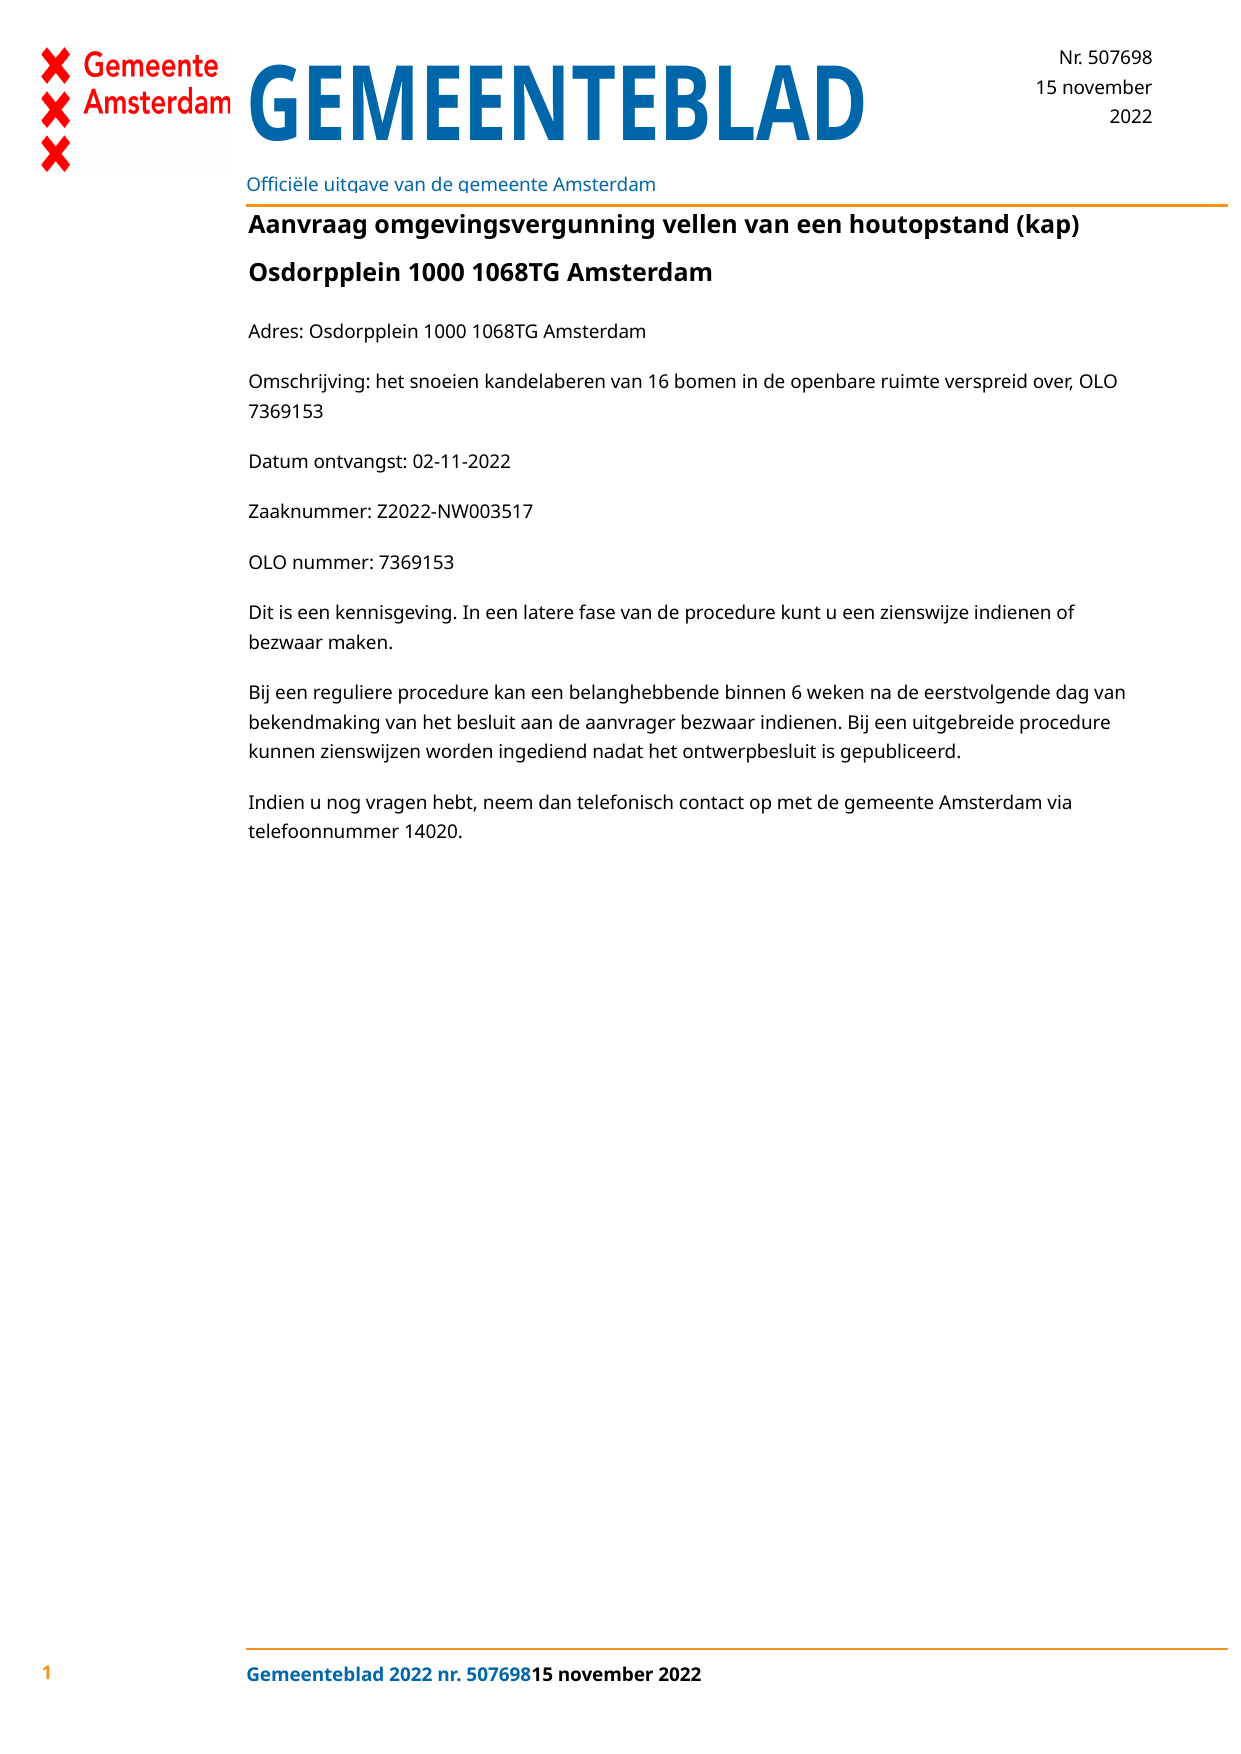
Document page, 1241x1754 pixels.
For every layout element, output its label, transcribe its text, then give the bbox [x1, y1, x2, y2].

text Zaaknummer: Z2022-NW003517 [248, 499, 1152, 524]
text Indien u nog vragen hebt, neem dan telefonisch contact op met de gemeente Amsterdam via telefoonnummer 14020. [248, 789, 1152, 844]
text Omschrijving: het snoeien kandelaberen van 16 bomen in de openbare ruimte verspreid over, OLO 7369153 [248, 368, 1152, 424]
text Dit is een kennisgeving. In een latere fase van de procedure kunt u een zienswijze indienen of bezwaar maken. [248, 599, 1152, 655]
text Adres: Osdorpplein 1000 1068TG Amsterdam [248, 318, 1152, 344]
text Bij een reguliere procedure kan een belanghebbende binnen 6 weken na de eerstvolgende dag van bekendmaking van het besluit aan de aanvrager bezwaar indienen. Bij een uitgebreide procedure kunnen zienswijzen worden ingediend nadat het ontwerpbesluit is gepubliceerd. [248, 679, 1152, 764]
text OLO nummer: 7369153 [248, 549, 1152, 575]
picture [41, 47, 231, 172]
text Datum ontvangst: 02-11-2022 [248, 448, 1152, 474]
text Aanvraag omgevingsvergunning vellen van een houtopstand (kap) Osdorpplein 1000 1068TG Amsterdam [248, 207, 1152, 288]
